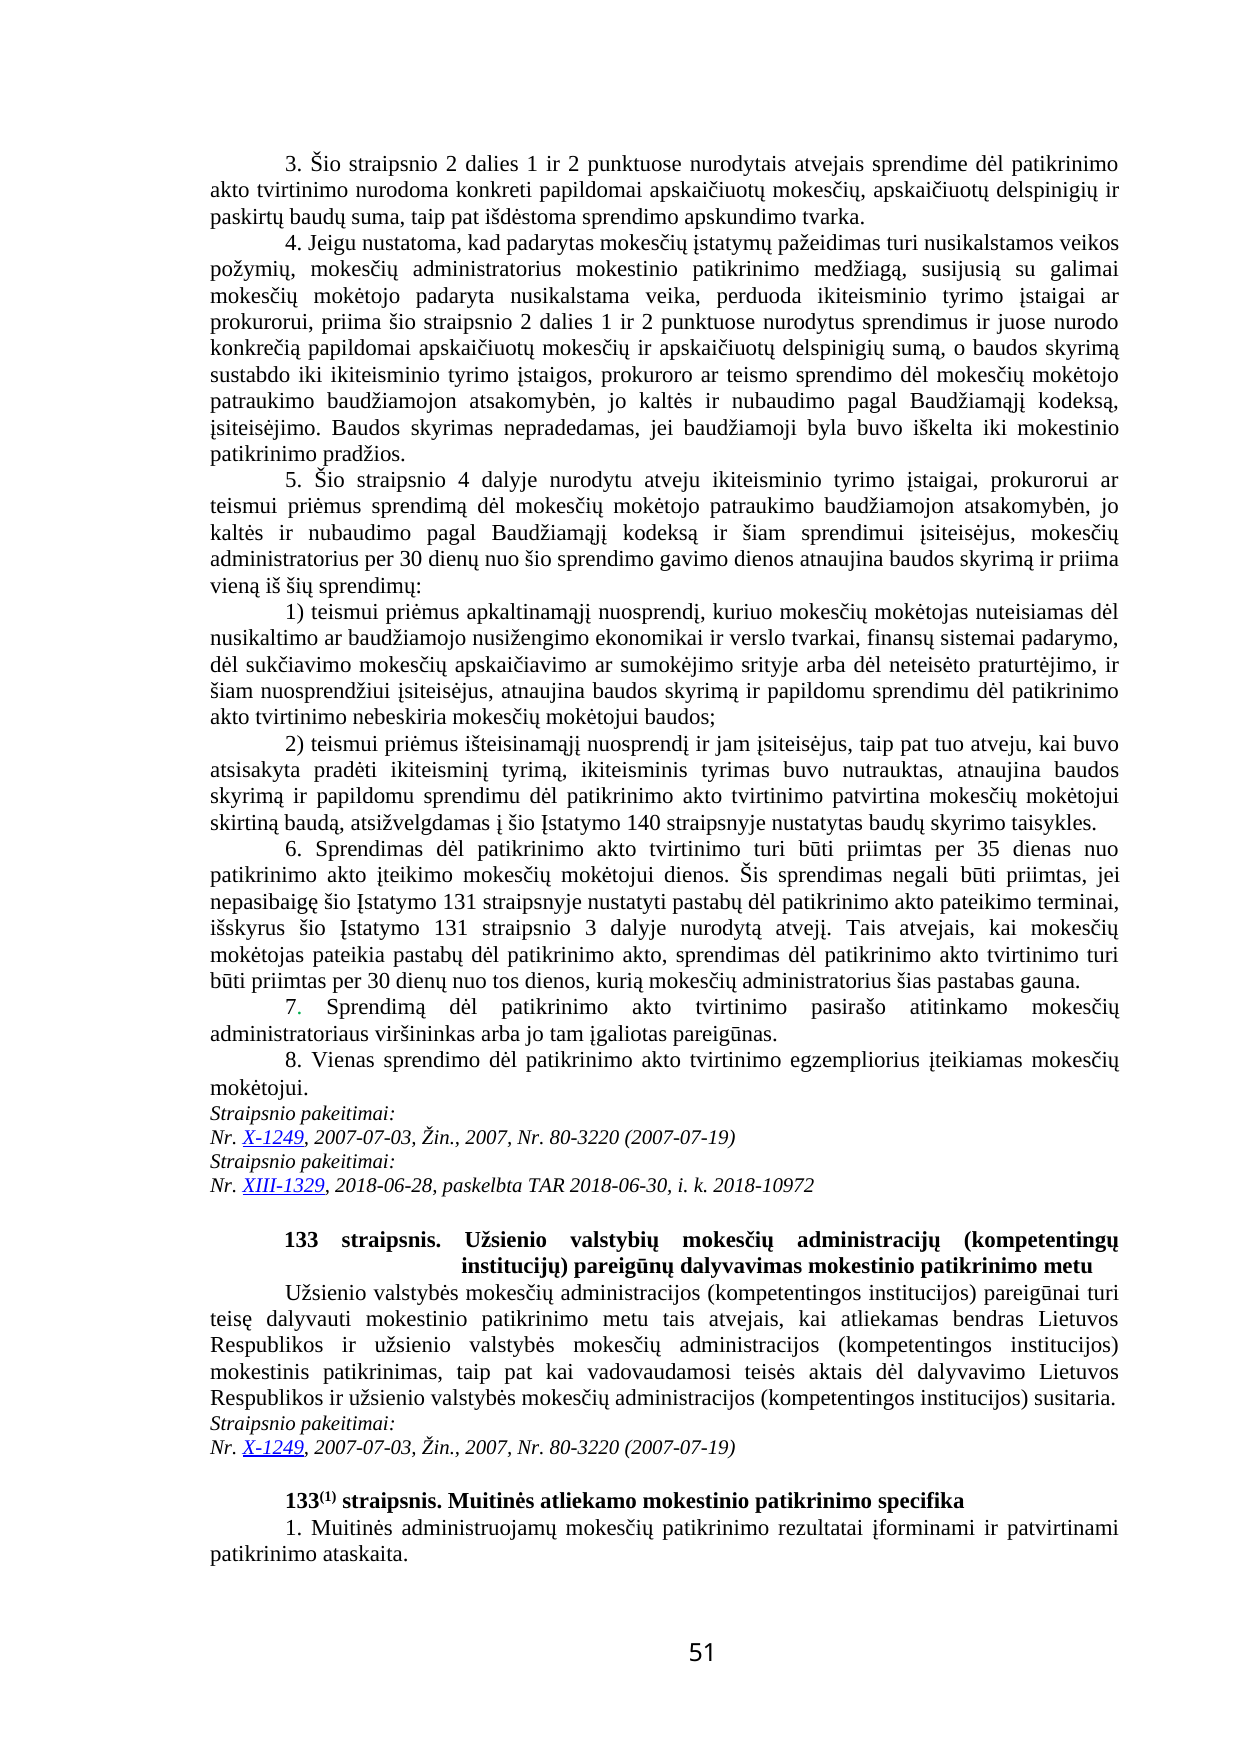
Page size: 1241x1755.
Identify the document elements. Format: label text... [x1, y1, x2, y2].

text Užsienio valstybės mokesčių administracijos (kompetentingos institucijos) pareigūnai turi teisę dalyvauti mokestinio patikrinimo metu tais atvejais, kai atliekamas bendras Lietuvos Respublikos ir užsienio valstybės mokesčių administracijos (kompetentingos institucijos) mokestinis patikrinimas, taip pat kai vadovaudamosi teisės aktais dėl dalyvavimo Lietuvos Respublikos ir užsienio valstybės mokesčių administracijos (kompetentingos institucijos) susitaria. [210, 1279, 1120, 1411]
text 3. Šio straipsnio 2 dalies 1 ir 2 punktuose nurodytais atvejais sprendime dėl patikrinimo akto tvirtinimo nurodoma konkreti papildomai apskaičiuotų mokesčių, apskaičiuotų delspinigių ir paskirtų baudų suma, taip pat išdėstoma sprendimo apskundimo tvarka. [210, 150, 1120, 229]
text 133(1) straipsnis. Muitinės atliekamo mokestinio patikrinimo specifika [210, 1487, 1120, 1514]
text 5. Šio straipsnio 4 dalyje nurodytu atveju ikiteisminio tyrimo įstaigai, prokurorui ar teismui priėmus sprendimą dėl mokesčių mokėtojo patraukimo baudžiamojon atsakomybėn, jo kaltės ir nubaudimo pagal Baudžiamąjį kodeksą ir šiam sprendimui įsiteisėjus, mokesčių administratorius per 30 dienų nuo šio sprendimo gavimo dienos atnaujina baudos skyrimą ir priima vieną iš šių sprendimų: [210, 466, 1120, 598]
text Straipsnio pakeitimai: [210, 1149, 1120, 1173]
text 1) teismui priėmus apkaltinamąjį nuosprendį, kuriuo mokesčių mokėtojas nuteisiamas dėl nusikaltimo ar baudžiamojo nusižengimo ekonomikai ir verslo tvarkai, finansų sistemai padarymo, dėl sukčiavimo mokesčių apskaičiavimo ar sumokėjimo srityje arba dėl neteisėto praturtėjimo, ir šiam nuosprendžiui įsiteisėjus, atnaujina baudos skyrimą ir papildomu sprendimu dėl patikrinimo akto tvirtinimo nebeskiria mokesčių mokėtojui baudos; [210, 598, 1120, 730]
text 4. Jeigu nustatoma, kad padarytas mokesčių įstatymų pažeidimas turi nusikalstamos veikos požymių, mokesčių administratorius mokestinio patikrinimo medžiagą, susijusią su galimai mokesčių mokėtojo padaryta nusikalstama veika, perduoda ikiteisminio tyrimo įstaigai ar prokurorui, priima šio straipsnio 2 dalies 1 ir 2 punktuose nurodytus sprendimus ir juose nurodo konkrečią papildomai apskaičiuotų mokesčių ir apskaičiuotų delspinigių sumą, o baudos skyrimą sustabdo iki ikiteisminio tyrimo įstaigos, prokuroro ar teismo sprendimo dėl mokesčių mokėtojo patraukimo baudžiamojon atsakomybėn, jo kaltės ir nubaudimo pagal Baudžiamąjį kodeksą, įsiteisėjimo. Baudos skyrimas nepradedamas, jei baudžiamoji byla buvo iškelta iki mokestinio patikrinimo pradžios. [210, 229, 1120, 466]
text 2) teismui priėmus išteisinamąjį nuosprendį ir jam įsiteisėjus, taip pat tuo atveju, kai buvo atsisakyta pradėti ikiteisminį tyrimą, ikiteisminis tyrimas buvo nutrauktas, atnaujina baudos skyrimą ir papildomu sprendimu dėl patikrinimo akto tvirtinimo patvirtina mokesčių mokėtojui skirtiną baudą, atsižvelgdamas į šio Įstatymo 140 straipsnyje nustatytas baudų skyrimo taisykles. [210, 730, 1120, 835]
text Nr. X-1249, 2007-07-03, Žin., 2007, Nr. 80-3220 (2007-07-19) [210, 1125, 1120, 1149]
text Nr. X-1249, 2007-07-03, Žin., 2007, Nr. 80-3220 (2007-07-19) [210, 1435, 1120, 1459]
text 6. Sprendimas dėl patikrinimo akto tvirtinimo turi būti priimtas per 35 dienas nuo patikrinimo akto įteikimo mokesčių mokėtojui dienos. Šis sprendimas negali būti priimtas, jei nepasibaigę šio Įstatymo 131 straipsnyje nustatyti pastabų dėl patikrinimo akto pateikimo terminai, išskyrus šio Įstatymo 131 straipsnio 3 dalyje nurodytą atvejį. Tais atvejais, kai mokesčių mokėtojas pateikia pastabų dėl patikrinimo akto, sprendimas dėl patikrinimo akto tvirtinimo turi būti priimtas per 30 dienų nuo tos dienos, kurią mokesčių administratorius šias pastabas gauna. [210, 835, 1120, 993]
text 7. Sprendimą dėl patikrinimo akto tvirtinimo pasirašo atitinkamo mokesčių administratoriaus viršininkas arba jo tam įgaliotas pareigūnas. [210, 993, 1120, 1046]
text Straipsnio pakeitimai: [210, 1411, 1120, 1435]
text 1. Muitinės administruojamų mokesčių patikrinimo rezultatai įforminami ir patvirtinami patikrinimo ataskaita. [210, 1514, 1120, 1567]
text 133 straipsnis. Užsienio valstybių mokesčių administracijų (kompetentingų institucijų) pareigūnų dalyvavimas mokestinio patikrinimo metu [284, 1226, 1120, 1279]
text 8. Vienas sprendimo dėl patikrinimo akto tvirtinimo egzempliorius įteikiamas mokesčių mokėtojui. [210, 1046, 1120, 1101]
text Straipsnio pakeitimai: [210, 1101, 1120, 1125]
text Nr. XIII-1329, 2018-06-28, paskelbta TAR 2018-06-30, i. k. 2018-10972 [210, 1173, 1120, 1197]
